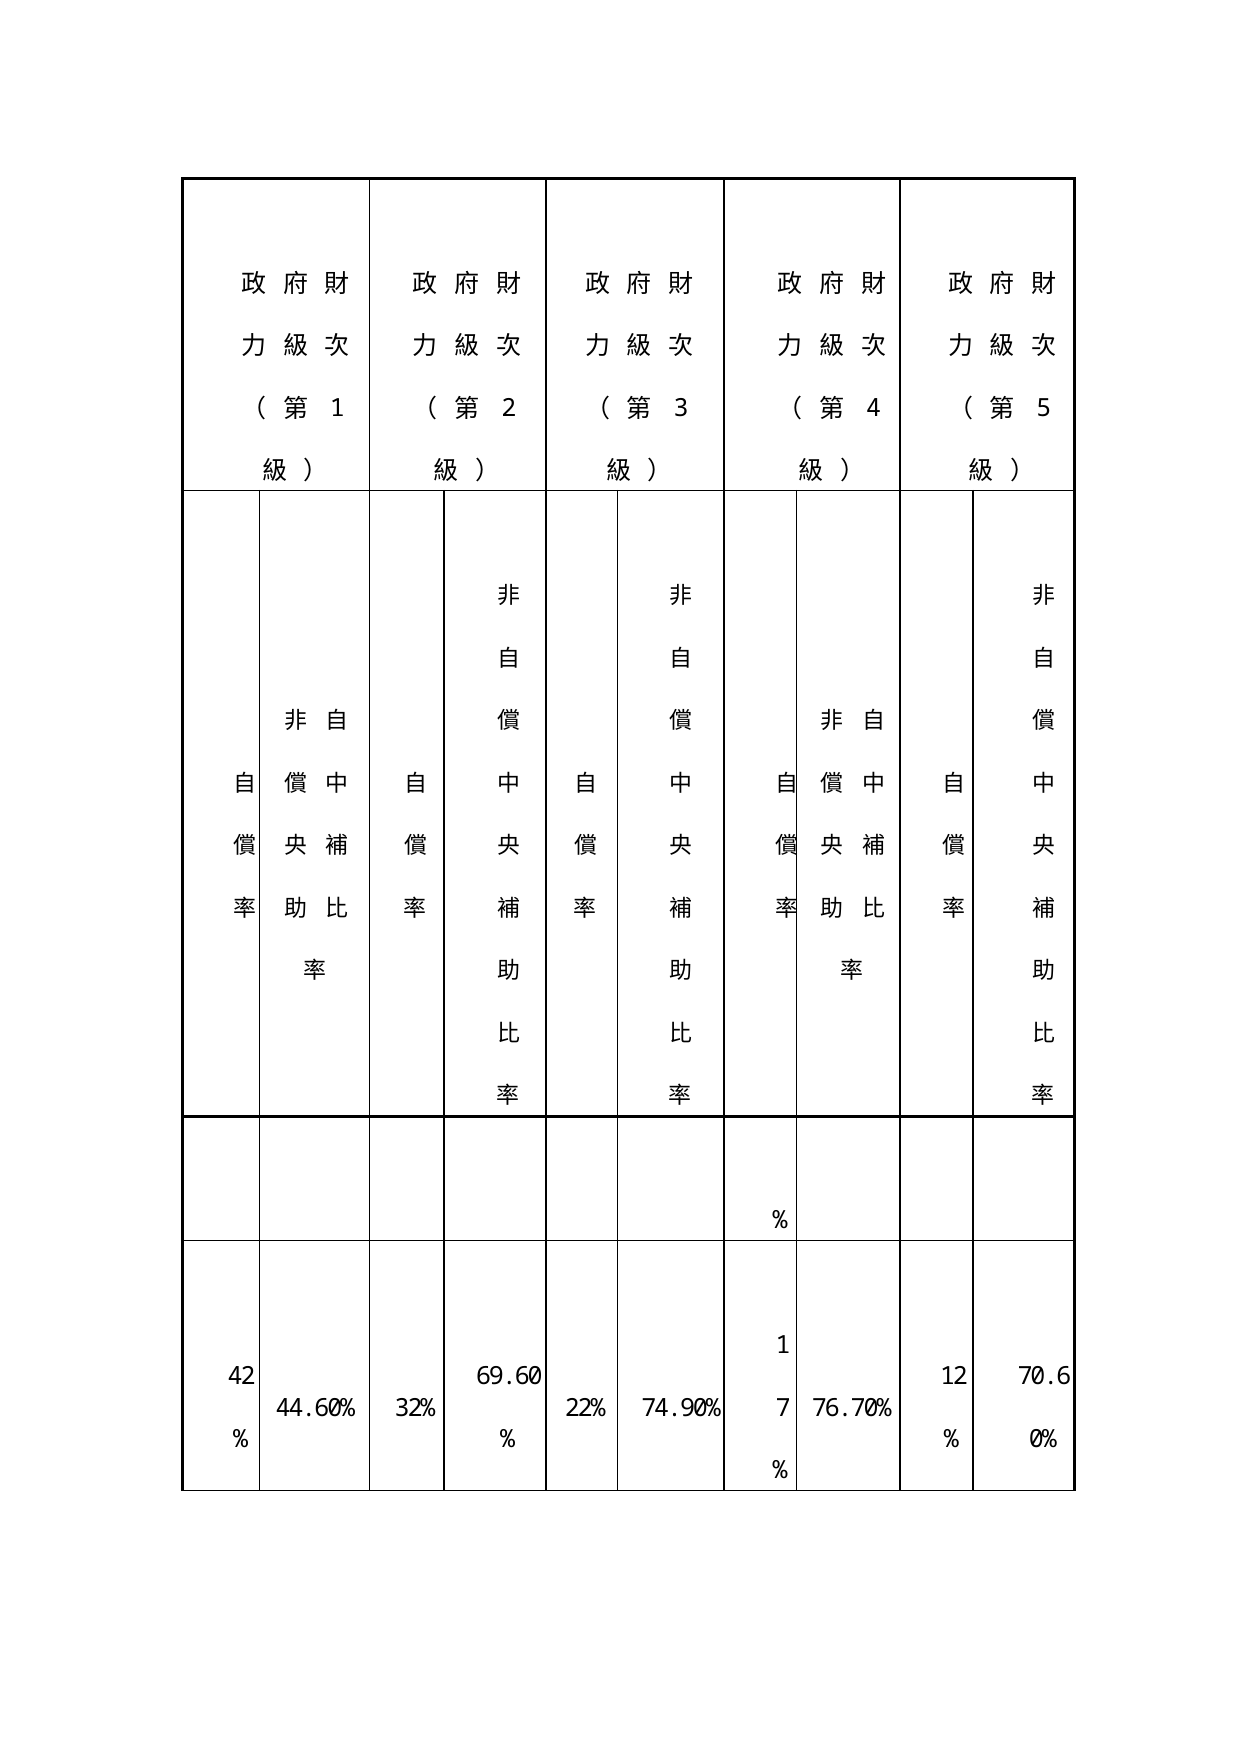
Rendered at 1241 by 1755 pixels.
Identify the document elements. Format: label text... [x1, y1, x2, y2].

table_cell [547, 1118, 617, 1240]
table_cell 自償率 [547, 491, 617, 1115]
table_cell [260, 1118, 369, 1240]
table_cell 自償率 [901, 491, 972, 1115]
table_cell [445, 1118, 545, 1240]
table_cell 17% [725, 1241, 796, 1490]
table_cell % [725, 1118, 796, 1240]
table_cell 32% [370, 1241, 443, 1490]
table_cell [797, 1118, 899, 1240]
table_header 政府財力級次（第3級） [547, 180, 723, 490]
table_cell [974, 1118, 1073, 1240]
table_cell [901, 1118, 972, 1240]
table_cell 非自償中央補助比率 [974, 491, 1073, 1115]
table_cell 非自償中央補助比率 [445, 491, 545, 1115]
table_header 政府財力級次（第2級） [370, 180, 545, 490]
table_cell 非自償中央補助比率 [618, 491, 723, 1115]
table_cell 69.60% [445, 1241, 545, 1490]
table_cell [618, 1118, 723, 1240]
table_cell 自償率 [725, 491, 796, 1115]
table_cell 76.70% [797, 1241, 899, 1490]
table_header 政府財力級次（第5級） [901, 180, 1073, 490]
table_cell 非自償中央補助比率 [797, 491, 899, 1115]
table_header 政府財力級次（第4級） [725, 180, 899, 490]
table_cell 非自償中央補助比率 [260, 491, 369, 1115]
table_header 政府財力級次（第1級） [184, 180, 369, 490]
table_cell 12% [901, 1241, 972, 1490]
table_cell 70.60% [974, 1241, 1073, 1490]
table_cell 自償率 [370, 491, 443, 1115]
table_cell [184, 1118, 259, 1240]
table_cell [370, 1118, 443, 1240]
table_cell 74.90% [618, 1241, 723, 1490]
table_cell 44.60% [260, 1241, 369, 1490]
table_cell 自償率 [184, 491, 259, 1115]
table_cell 42% [184, 1241, 259, 1490]
table_cell 22% [547, 1241, 617, 1490]
